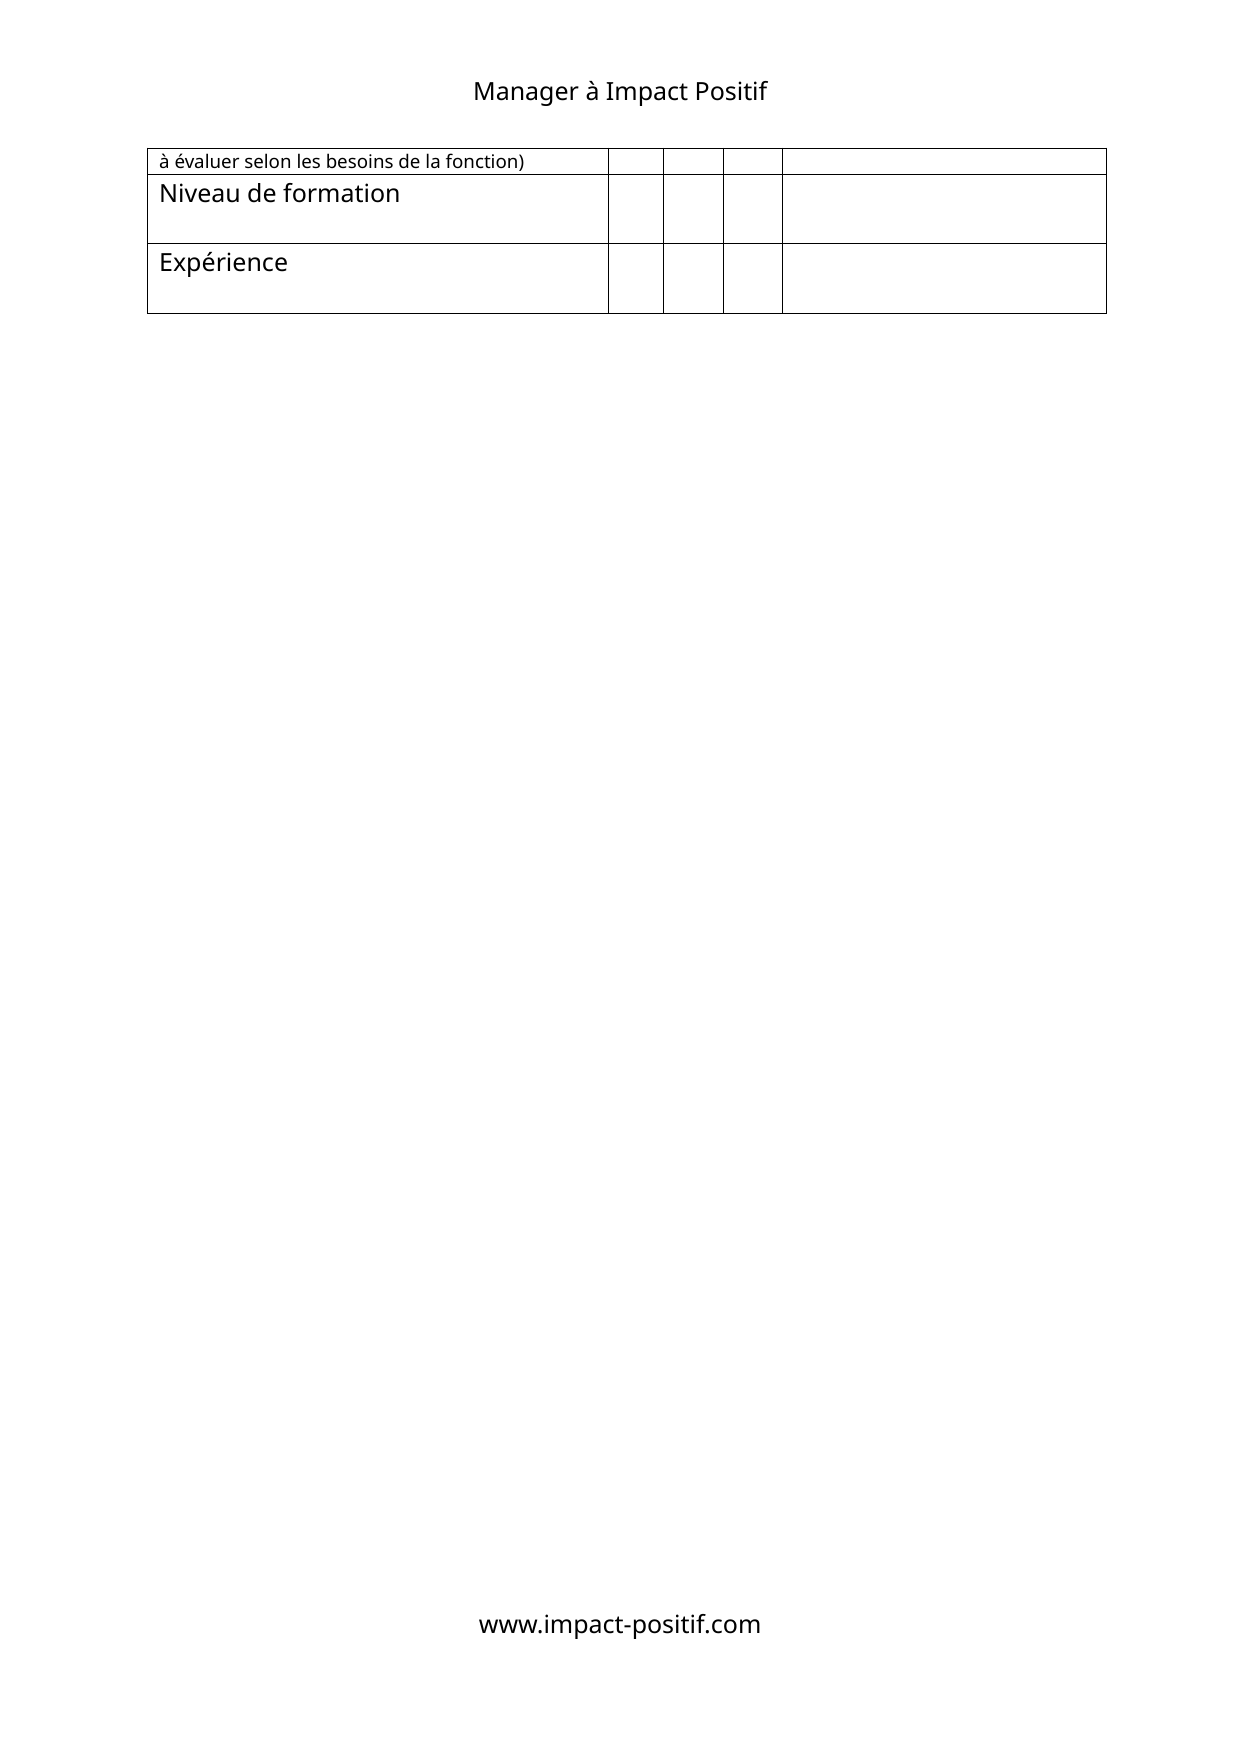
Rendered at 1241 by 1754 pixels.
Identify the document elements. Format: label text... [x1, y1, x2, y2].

table_cell [609, 175, 663, 243]
table_cell [724, 175, 782, 243]
table_cell [724, 149, 782, 174]
table_cell à évaluer selon les besoins de la fonction) [148, 149, 608, 174]
table_cell Niveau de formation [148, 175, 608, 243]
table_cell [783, 149, 1106, 174]
table_cell [783, 244, 1106, 312]
table_cell [783, 175, 1106, 243]
table_cell [724, 244, 782, 312]
table_cell [664, 149, 723, 174]
table_cell Expérience [148, 244, 608, 312]
table_cell [609, 244, 663, 312]
table_cell [664, 244, 723, 312]
table_cell [664, 175, 723, 243]
table_cell - [609, 149, 663, 174]
